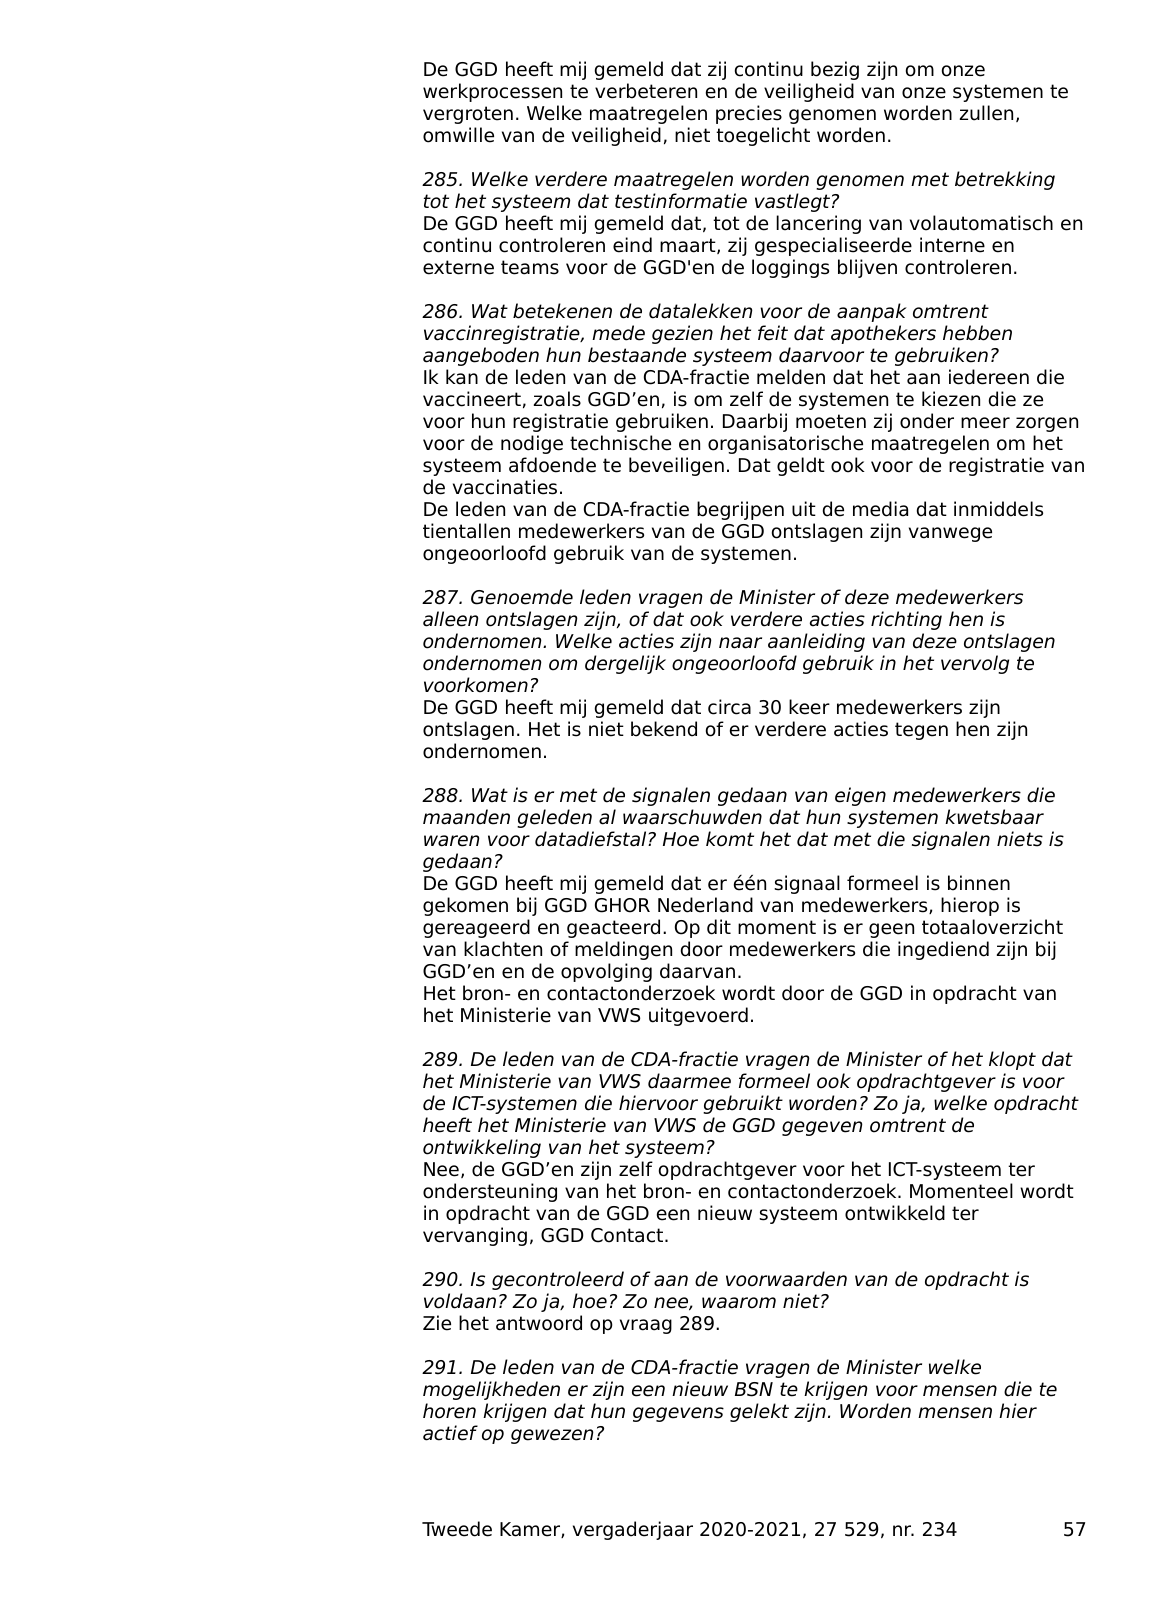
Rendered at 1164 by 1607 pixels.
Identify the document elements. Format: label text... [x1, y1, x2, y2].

text De GGD heeft mij gemeld dat, tot de lancering van volautomatisch en continu controleren eind maart, zij gespecialiseerde interne en externe teams voor de GGD'en de loggings blijven controleren. [422, 213, 1087, 279]
text Nee, de GGD’en zijn zelf opdrachtgever voor het ICT-systeem ter ondersteuning van het bron- en contactonderzoek. Momenteel wordt in opdracht van de GGD een nieuw systeem ontwikkeld ter vervanging, GGD Contact. [422, 1159, 1087, 1247]
text De GGD heeft mij gemeld dat zij continu bezig zijn om onze werkprocessen te verbeteren en de veiligheid van onze systemen te vergroten. Welke maatregelen precies genomen worden zullen, omwille van de veiligheid, niet toegelicht worden. [422, 59, 1087, 147]
text 287. Genoemde leden vragen de Minister of deze medewerkers alleen ontslagen zijn, of dat ook verdere acties richting hen is ondernomen. Welke acties zijn naar aanleiding van deze ontslagen ondernomen om dergelijk ongeoorloofd gebruik in het vervolg te voorkomen? [422, 587, 1087, 697]
text De GGD heeft mij gemeld dat er één signaal formeel is binnen gekomen bij GGD GHOR Nederland van medewerkers, hierop is gereageerd en geacteerd. Op dit moment is er geen totaaloverzicht van klachten of meldingen door medewerkers die ingediend zijn bij GGD’en en de opvolging daarvan. [422, 873, 1087, 983]
text Het bron- en contactonderzoek wordt door de GGD in opdracht van het Ministerie van VWS uitgevoerd. [422, 983, 1087, 1027]
text De GGD heeft mij gemeld dat circa 30 keer medewerkers zijn ontslagen. Het is niet bekend of er verdere acties tegen hen zijn ondernomen. [422, 697, 1087, 763]
text Zie het antwoord op vraag 289. [422, 1313, 1087, 1335]
text 290. Is gecontroleerd of aan de voorwaarden van de opdracht is voldaan? Zo ja, hoe? Zo nee, waarom niet? [422, 1269, 1087, 1313]
text Ik kan de leden van de CDA-fractie melden dat het aan iedereen die vaccineert, zoals GGD’en, is om zelf de systemen te kiezen die ze voor hun registratie gebruiken. Daarbij moeten zij onder meer zorgen voor de nodige technische en organisatorische maatregelen om het systeem afdoende te beveiligen. Dat geldt ook voor de registratie van de vaccinaties. [422, 367, 1087, 499]
text 289. De leden van de CDA-fractie vragen de Minister of het klopt dat het Ministerie van VWS daarmee formeel ook opdrachtgever is voor de ICT-systemen die hiervoor gebruikt worden? Zo ja, welke opdracht heeft het Ministerie van VWS de GGD gegeven omtrent de ontwikkeling van het systeem? [422, 1049, 1087, 1159]
text 288. Wat is er met de signalen gedaan van eigen medewerkers die maanden geleden al waarschuwden dat hun systemen kwetsbaar waren voor datadiefstal? Hoe komt het dat met die signalen niets is gedaan? [422, 785, 1087, 873]
text 286. Wat betekenen de datalekken voor de aanpak omtrent vaccinregistratie, mede gezien het feit dat apothekers hebben aangeboden hun bestaande systeem daarvoor te gebruiken? [422, 301, 1087, 367]
text 291. De leden van de CDA-fractie vragen de Minister welke mogelijkheden er zijn een nieuw BSN te krijgen voor mensen die te horen krijgen dat hun gegevens gelekt zijn. Worden mensen hier actief op gewezen? [422, 1357, 1087, 1445]
text 285. Welke verdere maatregelen worden genomen met betrekking tot het systeem dat testinformatie vastlegt? [422, 169, 1087, 213]
text De leden van de CDA-fractie begrijpen uit de media dat inmiddels tientallen medewerkers van de GGD ontslagen zijn vanwege ongeoorloofd gebruik van de systemen. [422, 499, 1087, 565]
